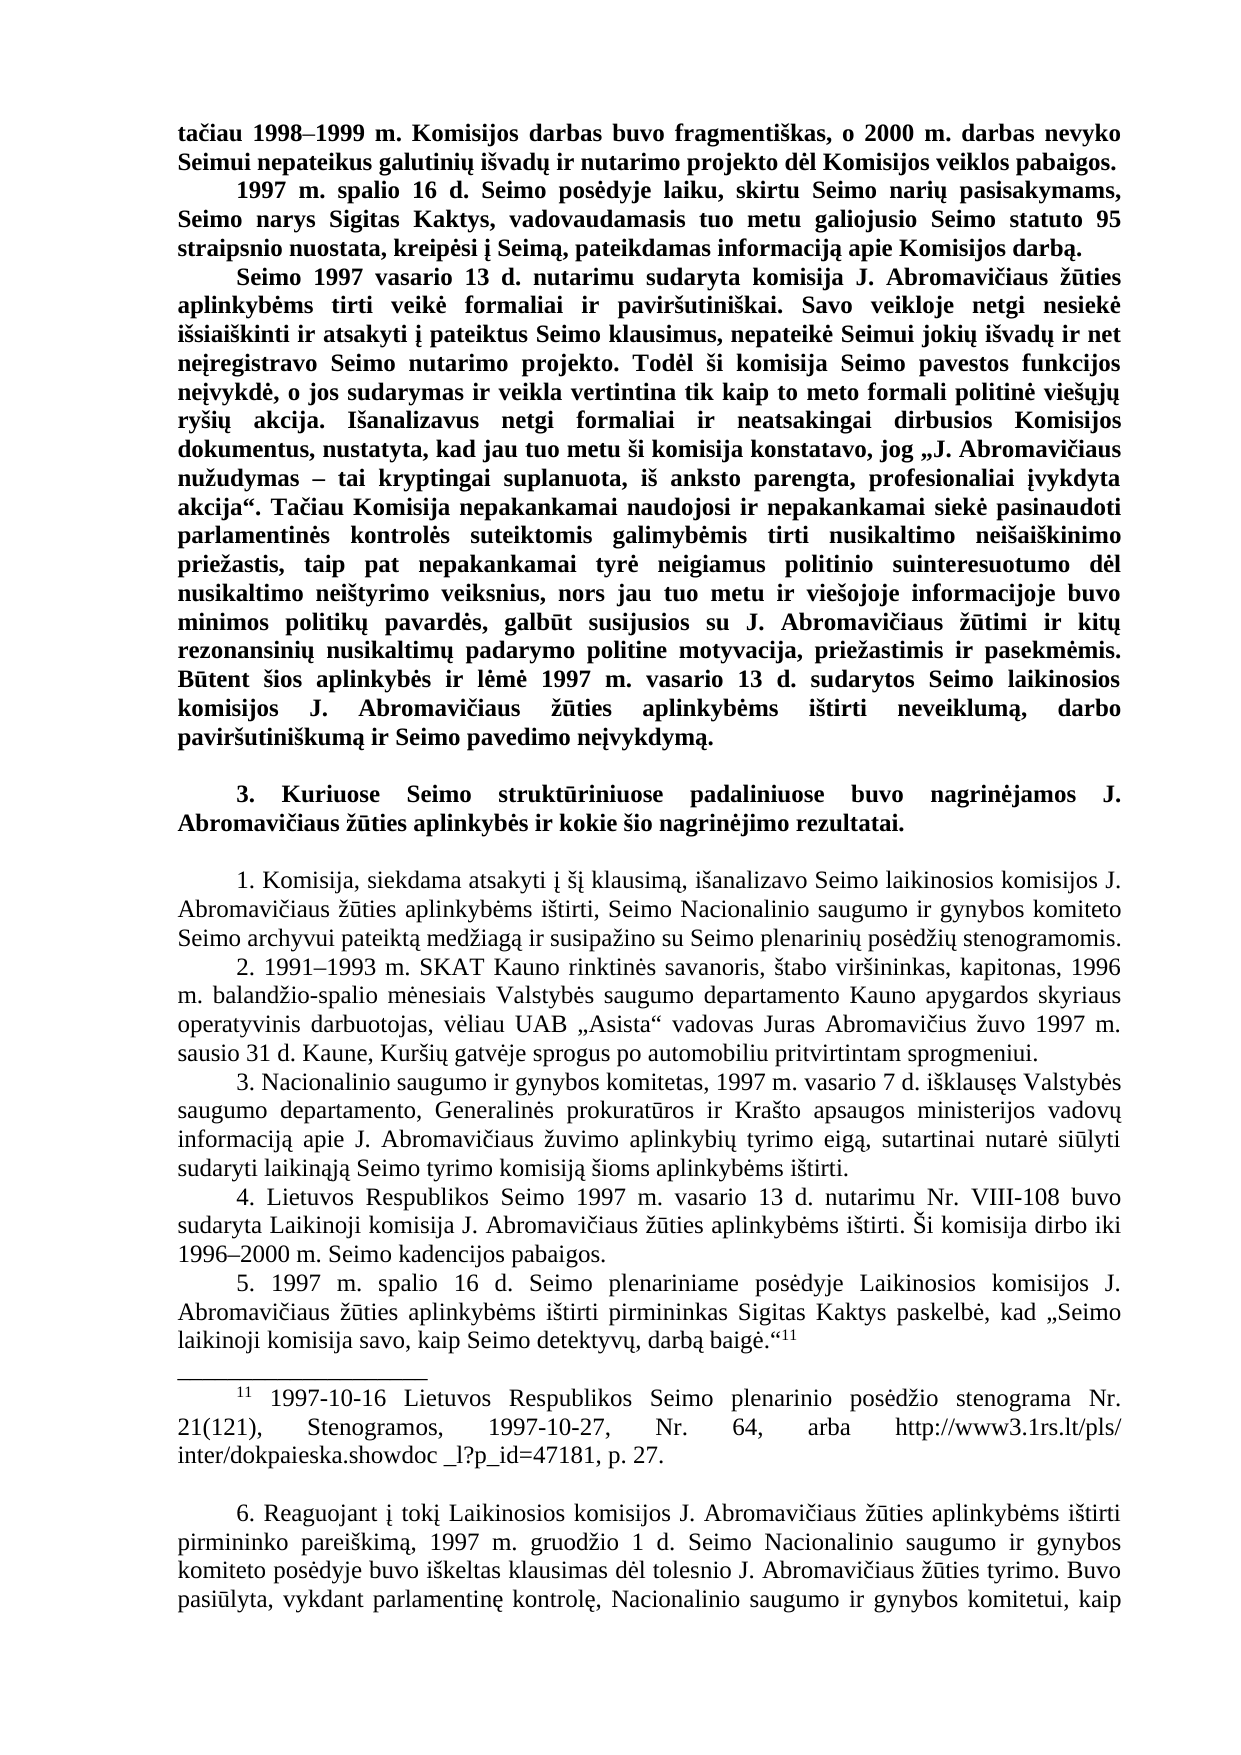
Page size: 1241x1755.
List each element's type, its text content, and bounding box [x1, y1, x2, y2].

text 11 1997-10-16 Lietuvos Respublikos Seimo plenarinio posėdžio stenograma Nr. 21(121), Stenogramos, 1997-10-27, Nr. 64, arba http://www3.1rs.lt/pls/ inter/dokpaieska.showdoc _l?p_id=47181, p. 27. [177, 1383, 1122, 1469]
text 1. Komisija, siekdama atsakyti į šį klausimą, išanalizavo Seimo laikinosios komisijos J. Abromavičiaus žūties aplinkybėms ištirti, Seimo Nacionalinio saugumo ir gynybos komiteto Seimo archyvui pateiktą medžiagą ir susipažino su Seimo plenarinių posėdžių stenogramomis. [177, 866, 1122, 952]
text 4. Lietuvos Respublikos Seimo 1997 m. vasario 13 d. nutarimu Nr. VIII-108 buvo sudaryta Laikinoji komisija J. Abromavičiaus žūties aplinkybėms ištirti. Ši komisija dirbo iki 1996–2000 m. Seimo kadencijos pabaigos. [177, 1182, 1122, 1268]
text Seimo 1997 vasario 13 d. nutarimu sudaryta komisija J. Abromavičiaus žūties aplinkybėms tirti veikė formaliai ir paviršutiniškai. Savo veikloje netgi nesiekė išsiaiškinti ir atsakyti į pateiktus Seimo klausimus, nepateikė Seimui jokių išvadų ir net neįregistravo Seimo nutarimo projekto. Todėl ši komisija Seimo pavestos funkcijos neįvykdė, o jos sudarymas ir veikla vertintina tik kaip to meto formali politinė viešųjų ryšių akcija. Išanalizavus netgi formaliai ir neatsakingai dirbusios Komisijos dokumentus, nustatyta, kad jau tuo metu ši komisija konstatavo, jog „J. Abromavičiaus nužudymas – tai kryptingai suplanuota, iš anksto parengta, profesionaliai įvykdyta akcija“. Tačiau Komisija nepakankamai naudojosi ir nepakankamai siekė pasinaudoti parlamentinės kontrolės suteiktomis galimybėmis tirti nusikaltimo neišaiškinimo priežastis, taip pat nepakankamai tyrė neigiamus politinio suinteresuotumo dėl nusikaltimo neištyrimo veiksnius, nors jau tuo metu ir viešojoje informacijoje buvo minimos politikų pavardės, galbūt susijusios su J. Abromavičiaus žūtimi ir kitų rezonansinių nusikaltimų padarymo politine motyvacija, priežastimis ir pasekmėmis. Būtent šios aplinkybės ir lėmė 1997 m. vasario 13 d. sudarytos Seimo laikinosios komisijos J. Abromavičiaus žūties aplinkybėms ištirti neveiklumą, darbo paviršutiniškumą ir Seimo pavedimo neįvykdymą. [177, 262, 1122, 751]
text 1997 m. spalio 16 d. Seimo posėdyje laiku, skirtu Seimo narių pasisakymams, Seimo narys Sigitas Kaktys, vadovaudamasis tuo metu galiojusio Seimo statuto 95 straipsnio nuostata, kreipėsi į Seimą, pateikdamas informaciją apie Komisijos darbą. [177, 176, 1122, 262]
text 2. 1991–1993 m. SKAT Kauno rinktinės savanoris, štabo viršininkas, kapitonas, 1996 m. balandžio-spalio mėnesiais Valstybės saugumo departamento Kauno apygardos skyriaus operatyvinis darbuotojas, vėliau UAB „Asista“ vadovas Juras Abromavičius žuvo 1997 m. sausio 31 d. Kaune, Kuršių gatvėje sprogus po automobiliu pritvirtintam sprogmeniui. [177, 952, 1122, 1067]
text ____________________ [177, 1354, 1122, 1383]
text 5. 1997 m. spalio 16 d. Seimo plenariniame posėdyje Laikinosios komisijos J. Abromavičiaus žūties aplinkybėms ištirti pirmininkas Sigitas Kaktys paskelbė, kad „Seimo laikinoji komisija savo, kaip Seimo detektyvų, darbą baigė.“11 [177, 1268, 1122, 1354]
text 3. Nacionalinio saugumo ir gynybos komitetas, 1997 m. vasario 7 d. išklausęs Valstybės saugumo departamento, Generalinės prokuratūros ir Krašto apsaugos ministerijos vadovų informaciją apie J. Abromavičiaus žuvimo aplinkybių tyrimo eigą, sutartinai nutarė siūlyti sudaryti laikinąją Seimo tyrimo komisiją šioms aplinkybėms ištirti. [177, 1067, 1122, 1182]
text 6. Reaguojant į tokį Laikinosios komisijos J. Abromavičiaus žūties aplinkybėms ištirti pirmininko pareiškimą, 1997 m. gruodžio 1 d. Seimo Nacionalinio saugumo ir gynybos komiteto posėdyje buvo iškeltas klausimas dėl tolesnio J. Abromavičiaus žūties tyrimo. Buvo pasiūlyta, vykdant parlamentinę kontrolę, Nacionalinio saugumo ir gynybos komitetui, kaip [177, 1498, 1122, 1613]
text 3. Kuriuose Seimo struktūriniuose padaliniuose buvo nagrinėjamos J. Abromavičiaus žūties aplinkybės ir kokie šio nagrinėjimo rezultatai. [177, 779, 1122, 837]
text tačiau 1998–1999 m. Komisijos darbas buvo fragmentiškas, o 2000 m. darbas nevyko Seimui nepateikus galutinių išvadų ir nutarimo projekto dėl Komisijos veiklos pabaigos. [177, 118, 1122, 176]
